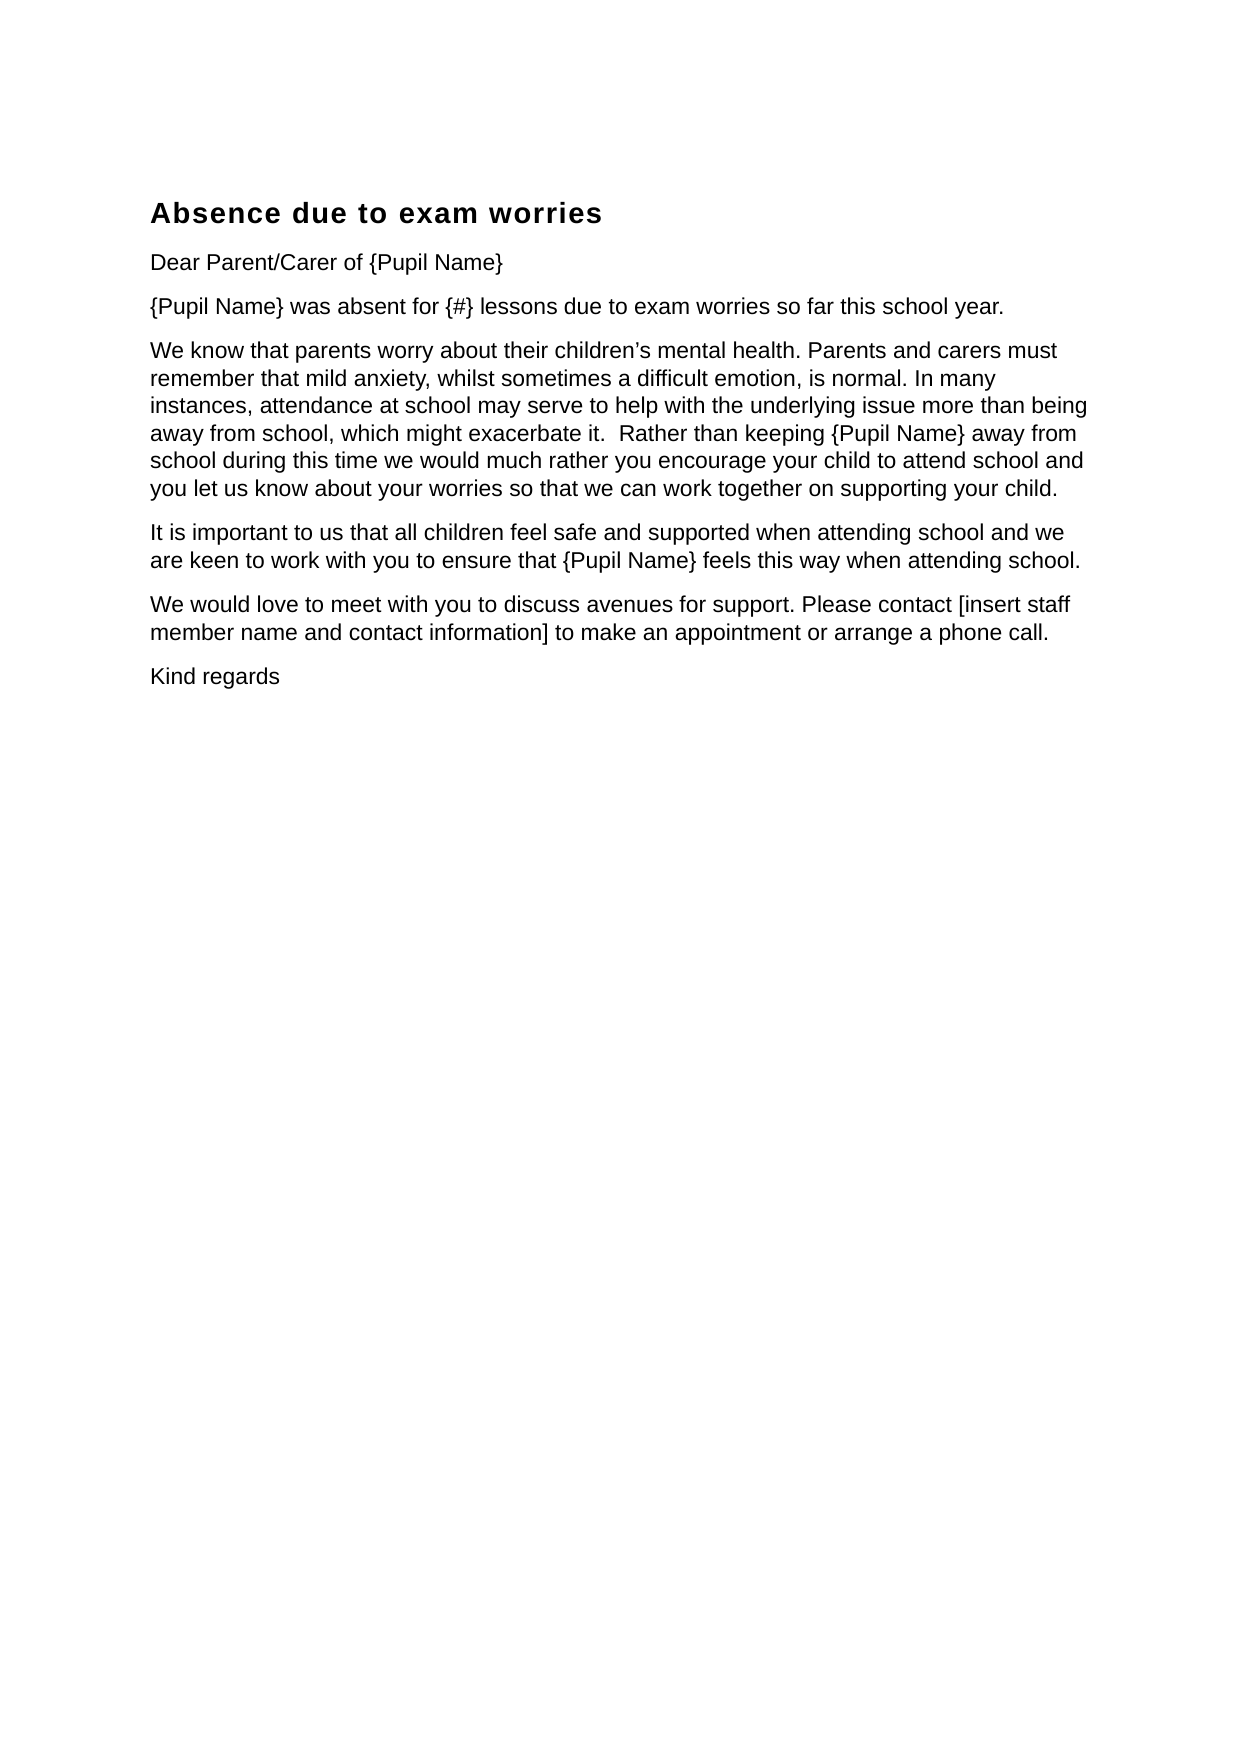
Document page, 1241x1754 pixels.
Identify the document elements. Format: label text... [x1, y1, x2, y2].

text It is important to us that all children feel safe and supported when attending school and we are keen to work with you to ensure that {Pupil Name} feels this way when attending school. [150, 519, 1090, 573]
subtitle Absence due to exam worries [150, 197, 1090, 230]
text Kind regards [150, 663, 1090, 689]
text Dear Parent/Carer of {Pupil Name} [150, 248, 1090, 275]
text We would love to meet with you to discuss avenues for support. Please contact [insert staff member name and contact information] to make an appointment or arrange a phone call. [150, 591, 1090, 645]
text We know that parents worry about their children’s mental health. Parents and carers must remember that mild anxiety, whilst sometimes a difficult emotion, is normal. In many instances, attendance at school may serve to help with the underlying issue more than being away from school, which might exacerbate it. Rather than keeping {Pupil Name} away from school during this time we would much rather you encourage your child to attend school and you let us know about your worries so that we can work together on supporting your child. [150, 337, 1090, 501]
text {Pupil Name} was absent for {#} lessons due to exam worries so far this school year. [150, 293, 1090, 319]
